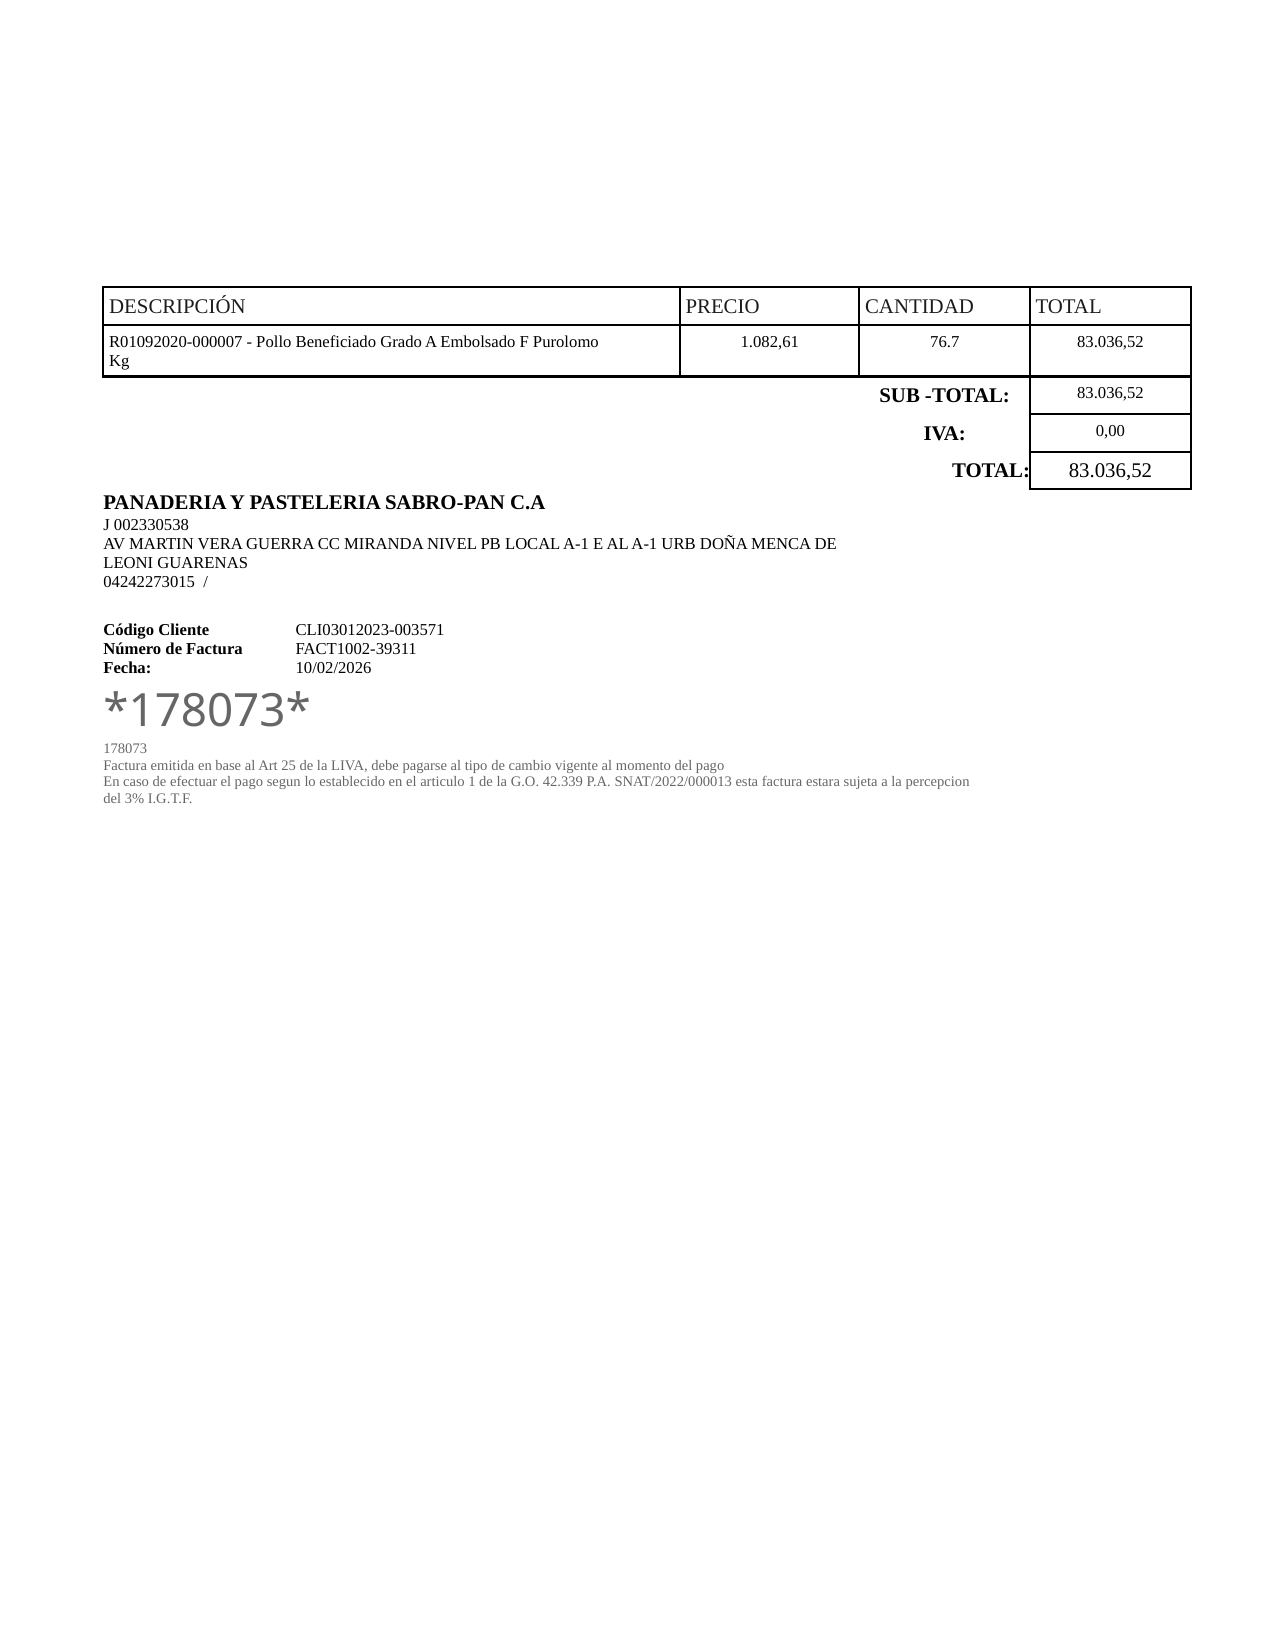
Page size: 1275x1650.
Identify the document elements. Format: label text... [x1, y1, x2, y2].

table_cell 83.036,52 [1031, 326, 1190, 375]
table_cell IVA: [859, 413, 1029, 451]
table_cell 76.7 [860, 326, 1029, 375]
table_cell 83.036,52 [1031, 453, 1190, 488]
text Factura emitida en base al Art 25 de la LIVA, debe pagarse al tipo de cambio vigente al momento del pago En caso de efectuar el pago segun lo establecido en el articulo 1 de la G.O. 42.339 P.A. SNAT/2022/000013 esta factura estara sujeta a la percepcion del 3% I.G.T.F. [103, 756, 1137, 807]
table_cell FACT1002-39311 [295, 639, 517, 658]
table_cell SUB -TOTAL: [859, 378, 1029, 413]
table_cell 04242273015 / [103, 572, 858, 591]
table_header PANADERIA Y PASTELERIA SABRO-PAN C.A [103, 490, 858, 514]
text 178073 [103, 740, 1137, 756]
table_header PRECIO [681, 288, 858, 323]
table_cell Fecha: [103, 658, 295, 677]
text *178073* [103, 677, 1137, 740]
table_cell Número de Factura [103, 639, 295, 658]
table_cell 83.036,52 [1031, 378, 1190, 413]
table_cell J 002330538 [103, 514, 858, 533]
table_header CANTIDAD [860, 288, 1029, 323]
table_header TOTAL [1031, 288, 1190, 323]
table_header DESCRIPCIÓN [104, 288, 679, 323]
table_header CLI03012023-003571 [295, 620, 517, 639]
table_cell [103, 378, 859, 488]
table_cell 0,00 [1031, 415, 1190, 451]
table_cell 1.082,61 [681, 326, 858, 375]
table_cell 10/02/2026 [295, 658, 517, 677]
table_cell TOTAL: [859, 451, 1029, 488]
table_header Código Cliente [103, 620, 295, 639]
table_cell AV MARTIN VERA GUERRA CC MIRANDA NIVEL PB LOCAL A-1 E AL A-1 URB DOÑA MENCA DE LEONI GUARENAS [103, 534, 858, 572]
table_cell R01092020-000007 - Pollo Beneficiado Grado A Embolsado F Purolomo Kg [104, 326, 679, 375]
